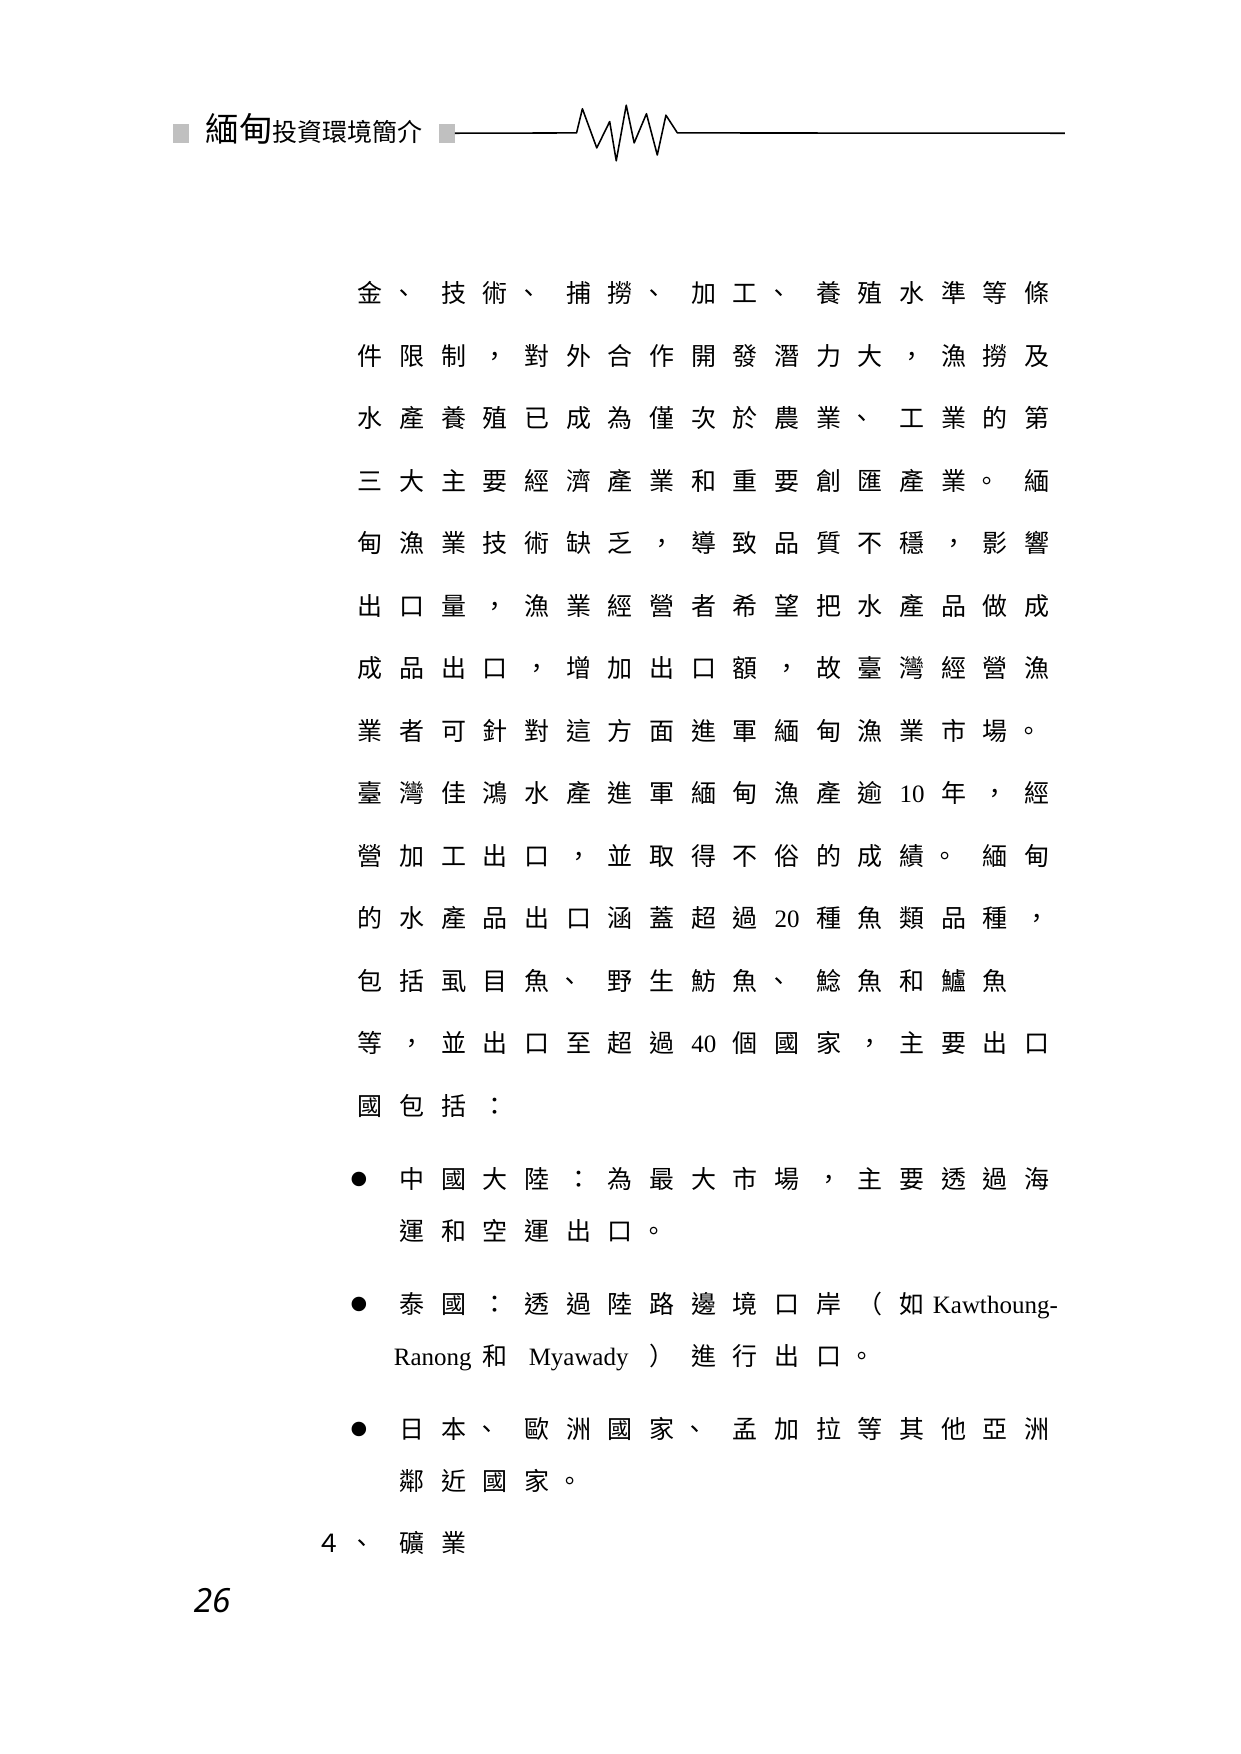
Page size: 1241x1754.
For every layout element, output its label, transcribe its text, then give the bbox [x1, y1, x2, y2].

text ４、礦業 [281, 1500, 1058, 1563]
list 中國大陸：為最大市場，主要透過海運和空運出口。 [331, 1125, 1058, 1250]
text 金、技術、捕撈、加工、養殖水準等條件限制，對外合作開發潛力大，漁撈及水產養殖已成為僅次於農業、工業的第三大主要經濟產業和重要創匯產業。緬甸漁業技術缺乏，導致品質不穩，影響出口量，漁業經營者希望把水產品做成成品出口，增加出口額，故臺灣經營漁業者可針對這方面進軍緬甸漁業市場。臺灣佳鴻水產進軍緬甸漁產逾10年，經營加工出口，並取得不俗的成績。緬甸的水產品出口涵蓋超過20種魚類品種，包括虱目魚、野生魴魚、鯰魚和鱸魚等，並出口至超過40個國家，主要出口國包括： [330, 250, 1058, 1125]
list 日本、歐洲國家、孟加拉等其他亞洲鄰近國家。 [331, 1375, 1058, 1500]
list 泰國：透過陸路邊境口岸（如Kawthoung-Ranong和Myawady）進行出口。 [331, 1250, 1058, 1375]
